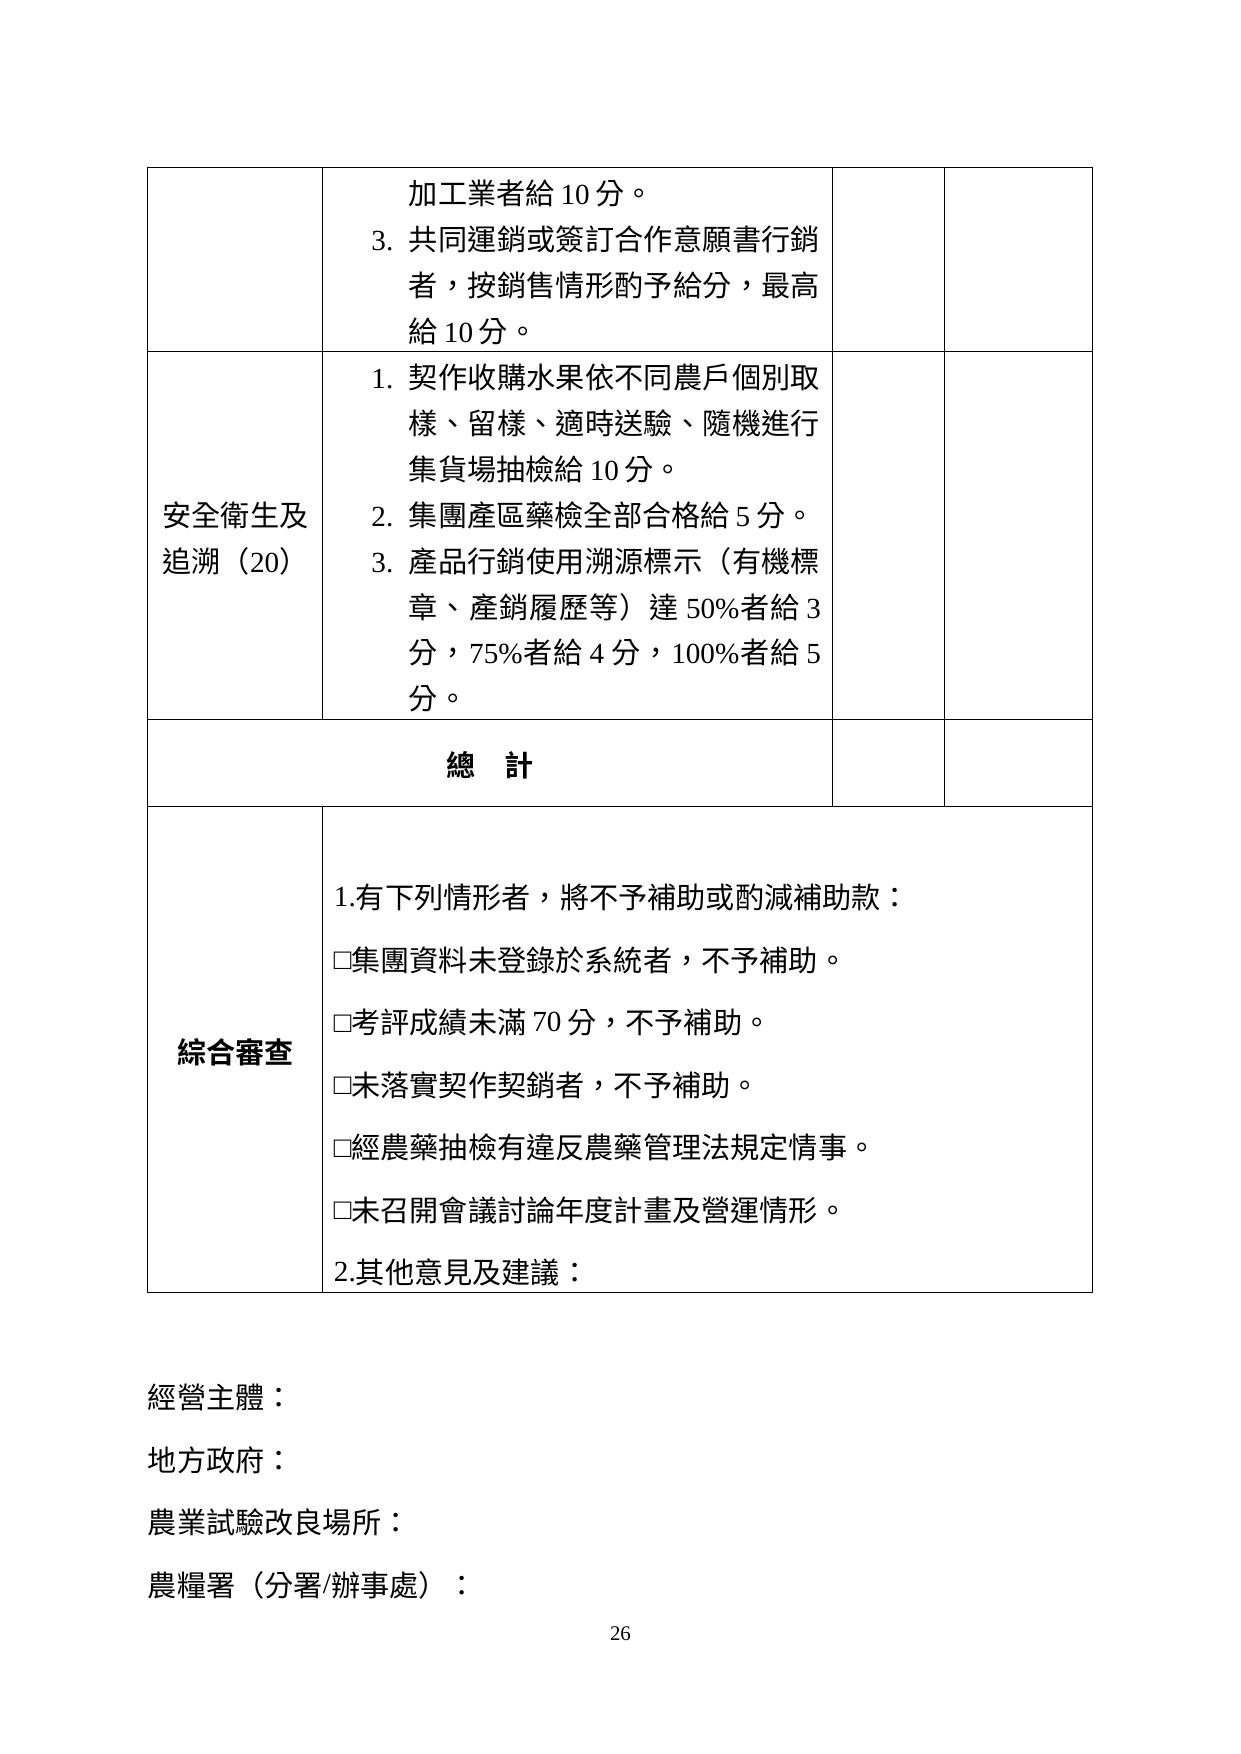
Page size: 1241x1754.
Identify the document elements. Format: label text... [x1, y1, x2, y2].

table_cell 契作收購水果依不同農戶個別取樣、留樣、適時送驗、隨機進行集貨場抽檢給10分。 集團產區藥檢全部合格給5分。 產品行銷使用溯源標示（有機標章、產銷履歷等）達50%者給3分，75%者給4分，100%者給5分。 [323, 352, 832, 719]
text 經營主體： [148, 1354, 1122, 1417]
table_cell [945, 352, 1092, 719]
table_cell [833, 352, 944, 719]
text 地方政府： [148, 1417, 1122, 1479]
text 農業試驗改良場所： [148, 1479, 1122, 1542]
table_cell [833, 720, 944, 806]
table_cell 直銷、宅配及零售通路者給10分。 契約供應通路業者、外銷業者或加工業者給10分。 共同運銷或簽訂合作意願書行銷者，按銷售情形酌予給分，最高給10分。 [323, 168, 832, 351]
table_cell [148, 168, 322, 351]
table_cell 1.有下列情形者，將不予補助或酌減補助款： □集團資料未登錄於系統者，不予補助。 □考評成績未滿70分，不予補助。 □未落實契作契銷者，不予補助。 □經農藥抽檢有違反農藥管理法規定情事。 □未召開會議討論年度計畫及營運情形。 2.其他意見及建議： [323, 807, 1092, 1292]
text 農糧署（分署/辦事處）： [148, 1542, 1122, 1604]
table_cell 安全衛生及追溯（20） [148, 352, 322, 719]
table_cell 綜合審查 [148, 807, 322, 1292]
table_cell [833, 168, 944, 351]
table_cell 總 計 [148, 720, 832, 806]
table_cell [945, 168, 1092, 351]
table_cell [945, 720, 1092, 806]
